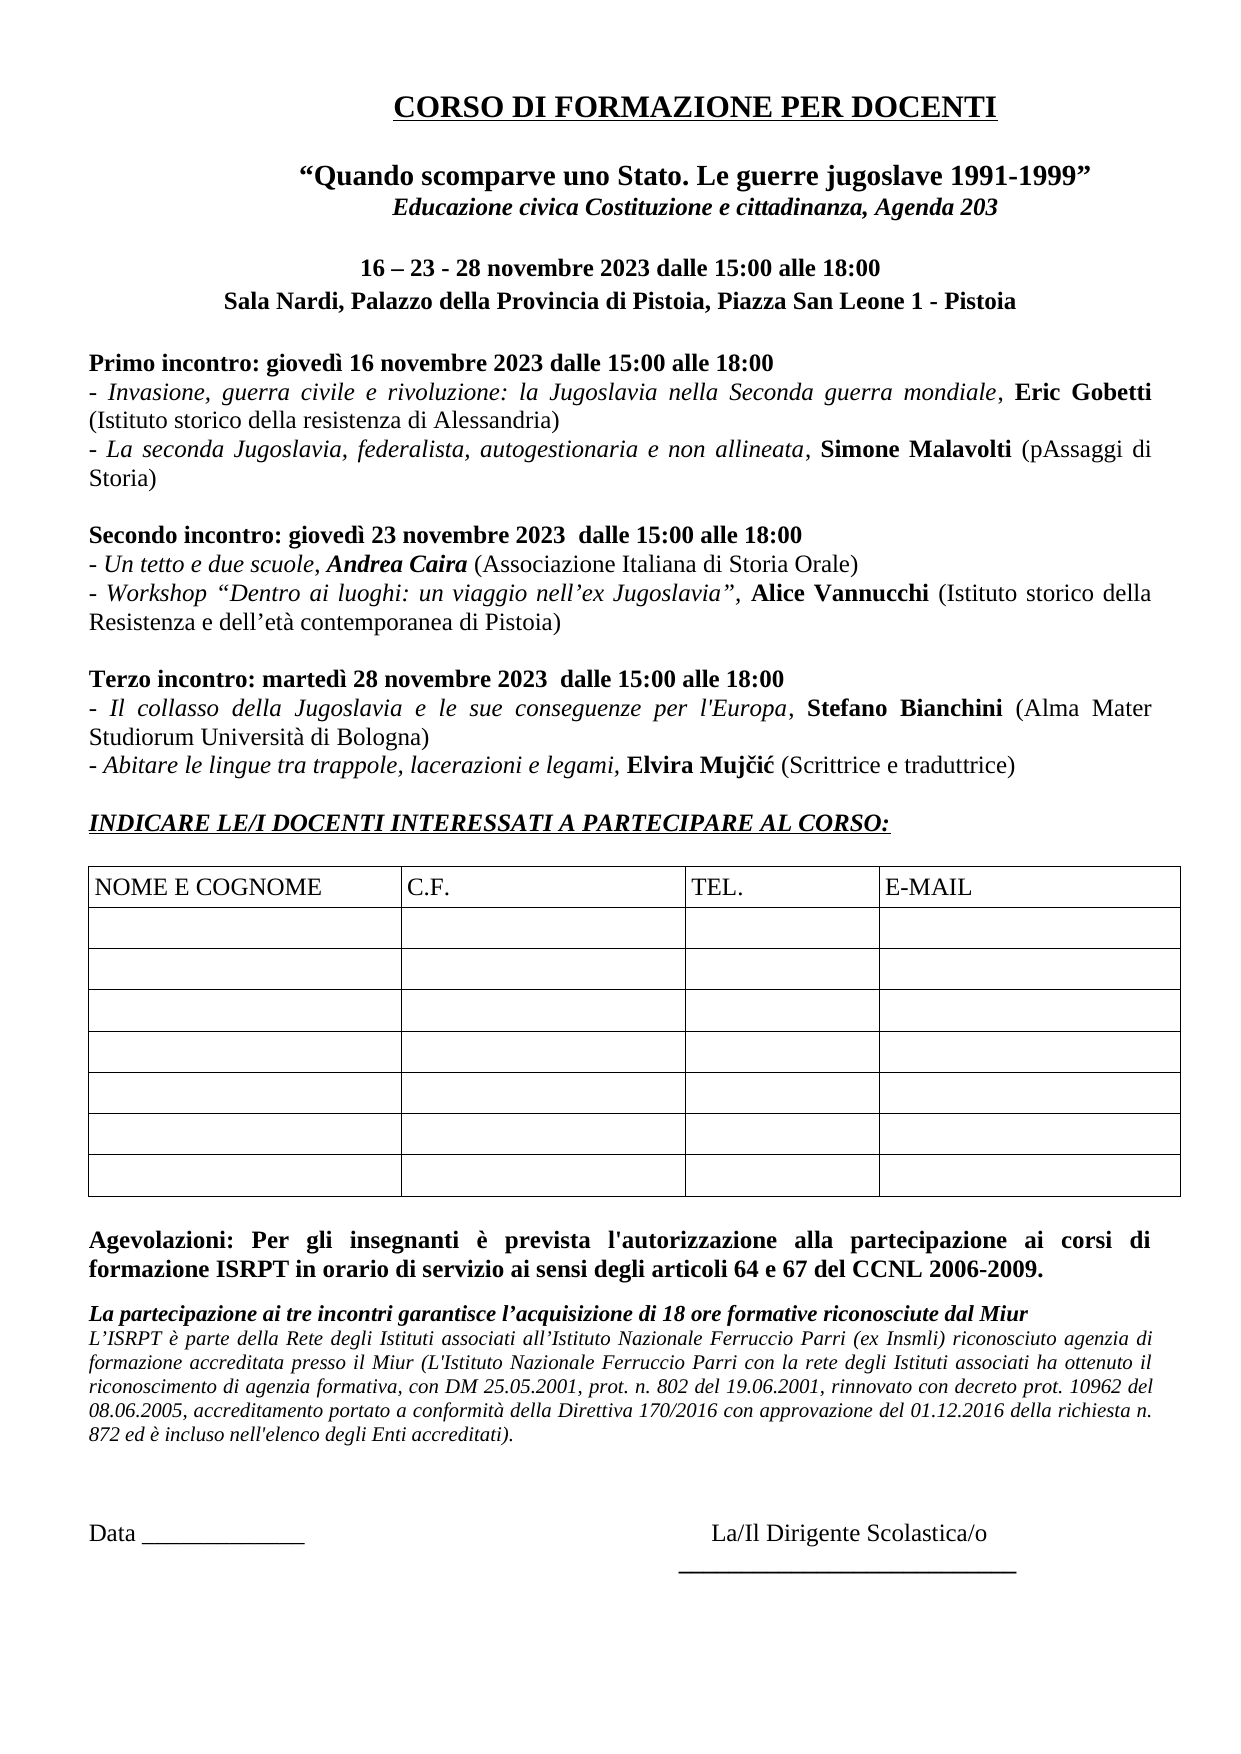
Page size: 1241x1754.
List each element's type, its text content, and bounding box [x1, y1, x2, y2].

text - Un tetto e due scuole, Andrea Caira (Associazione Italiana di Storia Orale) [88, 549, 1152, 578]
table_cell [402, 1032, 685, 1072]
table_cell [686, 1032, 879, 1072]
table_cell [880, 1073, 1180, 1113]
table_cell [686, 1073, 879, 1113]
table_cell [686, 1155, 879, 1196]
table_cell [402, 949, 685, 989]
table_cell [686, 1114, 879, 1154]
table_header TEL. [686, 867, 879, 907]
table_cell [880, 1032, 1180, 1072]
text Sala Nardi, Palazzo della Provincia di Pistoia, Piazza San Leone 1 - Pistoia [88, 286, 1152, 315]
text La partecipazione ai tre incontri garantisce l’acquisizione di 18 ore formative riconosciute dal Miur [88, 1299, 1152, 1326]
text Primo incontro: giovedì 16 novembre 2023 dalle 15:00 alle 18:00 [88, 348, 1152, 377]
table_cell [89, 1114, 401, 1154]
table_cell [89, 990, 401, 1031]
text Data _____________ La/Il Dirigente Scolastica/o [88, 1518, 1154, 1547]
text Agevolazioni: Per gli insegnanti è prevista l'autorizzazione alla partecipazione ai corsi di formazione ISRPT in orario di servizio ai sensi degli articoli 64 e 67 del CCNL 2006-2009. [88, 1225, 1152, 1283]
table_cell [402, 1073, 685, 1113]
list CORSO DI FORMAZIONE PER DOCENTI [201, 88, 1152, 124]
table_cell [89, 908, 401, 948]
table_cell [402, 908, 685, 948]
list Educazione civica Costituzione e cittadinanza, Agenda 203 [201, 192, 1152, 220]
table_cell [89, 1073, 401, 1113]
table_header C.F. [402, 867, 685, 907]
text - Abitare le lingue tra trappole, lacerazioni e legami, Elvira Mujčić (Scrittrice e traduttrice) [88, 751, 1152, 779]
table_cell [402, 990, 685, 1031]
table_cell [880, 1155, 1180, 1196]
text Terzo incontro: martedì 28 novembre 2023 dalle 15:00 alle 18:00 [88, 664, 1152, 693]
table_cell [686, 949, 879, 989]
text - Workshop “Dentro ai luoghi: un viaggio nell’ex Jugoslavia”, Alice Vannucchi (Istituto storico della Resistenza e dell’età contemporanea di Pistoia) [88, 578, 1152, 636]
table_cell [89, 1032, 401, 1072]
table_cell [89, 1155, 401, 1196]
table_cell [880, 908, 1180, 948]
text 16 – 23 - 28 novembre 2023 dalle 15:00 alle 18:00 [88, 253, 1152, 282]
text - Il collasso della Jugoslavia e le sue conseguenze per l'Europa, Stefano Bianchini (Alma Mater Studiorum Università di Bologna) [88, 693, 1152, 751]
text L’ISRPT è parte della Rete degli Istituti associati all’Istituto Nazionale Ferruccio Parri (ex Insmli) riconosciuto agenzia di formazione accreditata presso il Miur (L'Istituto Nazionale Ferruccio Parri con la rete degli Istituti associati ha ottenuto il riconoscimento di agenzia formativa, con DM 25.05.2001, prot. n. 802 del 19.06.2001, rinnovato con decreto prot. 10962 del 08.06.2005, accreditamento portato a conformità della Direttiva 170/2016 con approvazione del 01.12.2016 della richiesta n. 872 ed è incluso nell'elenco degli Enti accreditati). [88, 1326, 1154, 1446]
text ___________________________ [88, 1547, 1154, 1576]
table_cell [686, 908, 879, 948]
list “Quando scomparve uno Stato. Le guerre jugoslave 1991-1999” [201, 158, 1152, 192]
table_header E-MAIL [880, 867, 1180, 907]
table_cell [686, 990, 879, 1031]
text - La seconda Jugoslavia, federalista, autogestionaria e non allineata, Simone Malavolti (pAssaggi di Storia) [88, 434, 1152, 492]
text INDICARE LE/I DOCENTI INTERESSATI A PARTECIPARE AL CORSO: [88, 808, 1152, 837]
table_cell [402, 1155, 685, 1196]
table_header NOME E COGNOME [89, 867, 401, 907]
table_cell [402, 1114, 685, 1154]
text - Invasione, guerra civile e rivoluzione: la Jugoslavia nella Seconda guerra mondiale, Eric Gobetti (Istituto storico della resistenza di Alessandria) [88, 377, 1152, 434]
table_cell [89, 949, 401, 989]
table_cell [880, 990, 1180, 1031]
table_cell [880, 949, 1180, 989]
table_cell [880, 1114, 1180, 1154]
text Secondo incontro: giovedì 23 novembre 2023 dalle 15:00 alle 18:00 [88, 521, 1152, 549]
